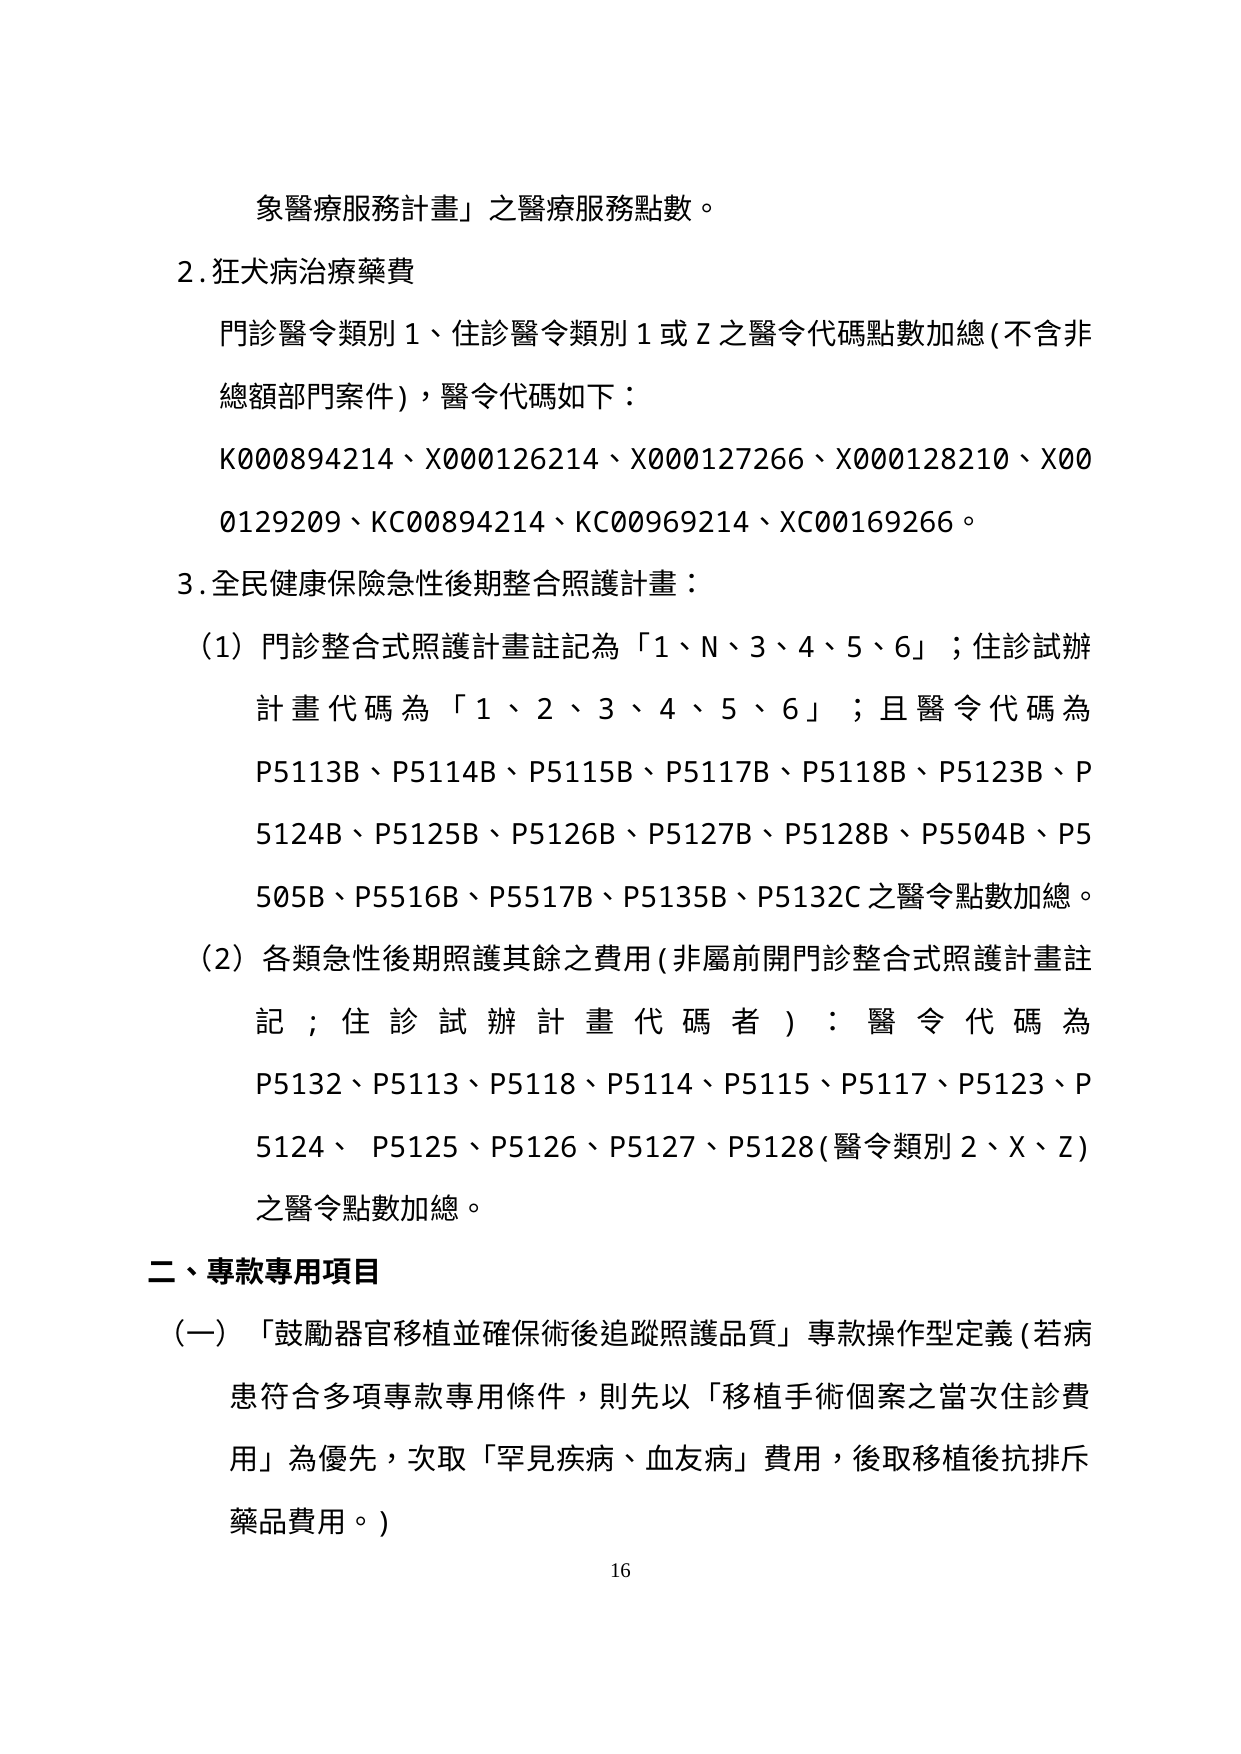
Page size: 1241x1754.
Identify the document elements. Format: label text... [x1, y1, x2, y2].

text 二、專款專用項目 [148, 1228, 1092, 1290]
text （2）各類急性後期照護其餘之費用(非屬前開門診整合式照護計畫註記;住診試辦計畫代碼者)：醫令代碼為P5132、P5113、P5118、P5114、P5115、P5117、P5123、P5124、 P5125、P5126、P5127、P5128(醫令類別2、X、Z)之醫令點數加總。 [183, 915, 1092, 1228]
text （1）門診整合式照護計畫註記為「1、N、3、4、5、6」；住診試辦計畫代碼為「1、2、3、4、5、6」；且醫令代碼為P5113B、P5114B、P5115B、P5117B、P5118B、P5123B、P5124B、P5125B、P5126B、P5127B、P5128B、P5504B、P5505B、P5516B、P5517B、P5135B、P5132C之醫令點數加總。 [183, 603, 1092, 915]
text 門診醫令類別1、住診醫令類別1或Z之醫令代碼點數加總(不含非總額部門案件)，醫令代碼如下： [219, 290, 1092, 415]
text K000894214、X000126214、X000127266、X000128210、X000129209、KC00894214、KC00969214、XC00169266。 [219, 415, 1092, 540]
text （一）「鼓勵器官移植並確保術後追蹤照護品質」專款操作型定義(若病患符合多項專款專用條件，則先以「移植手術個案之當次住診費用」為優先，次取「罕見疾病、血友病」費用，後取移植後抗排斥藥品費用。) [156, 1290, 1092, 1540]
text 2.狂犬病治療藥費 [176, 228, 1092, 290]
text 3.全民健康保險急性後期整合照護計畫： [176, 540, 1092, 603]
text 象醫療服務計畫」之醫療服務點數。 [183, 165, 1092, 228]
